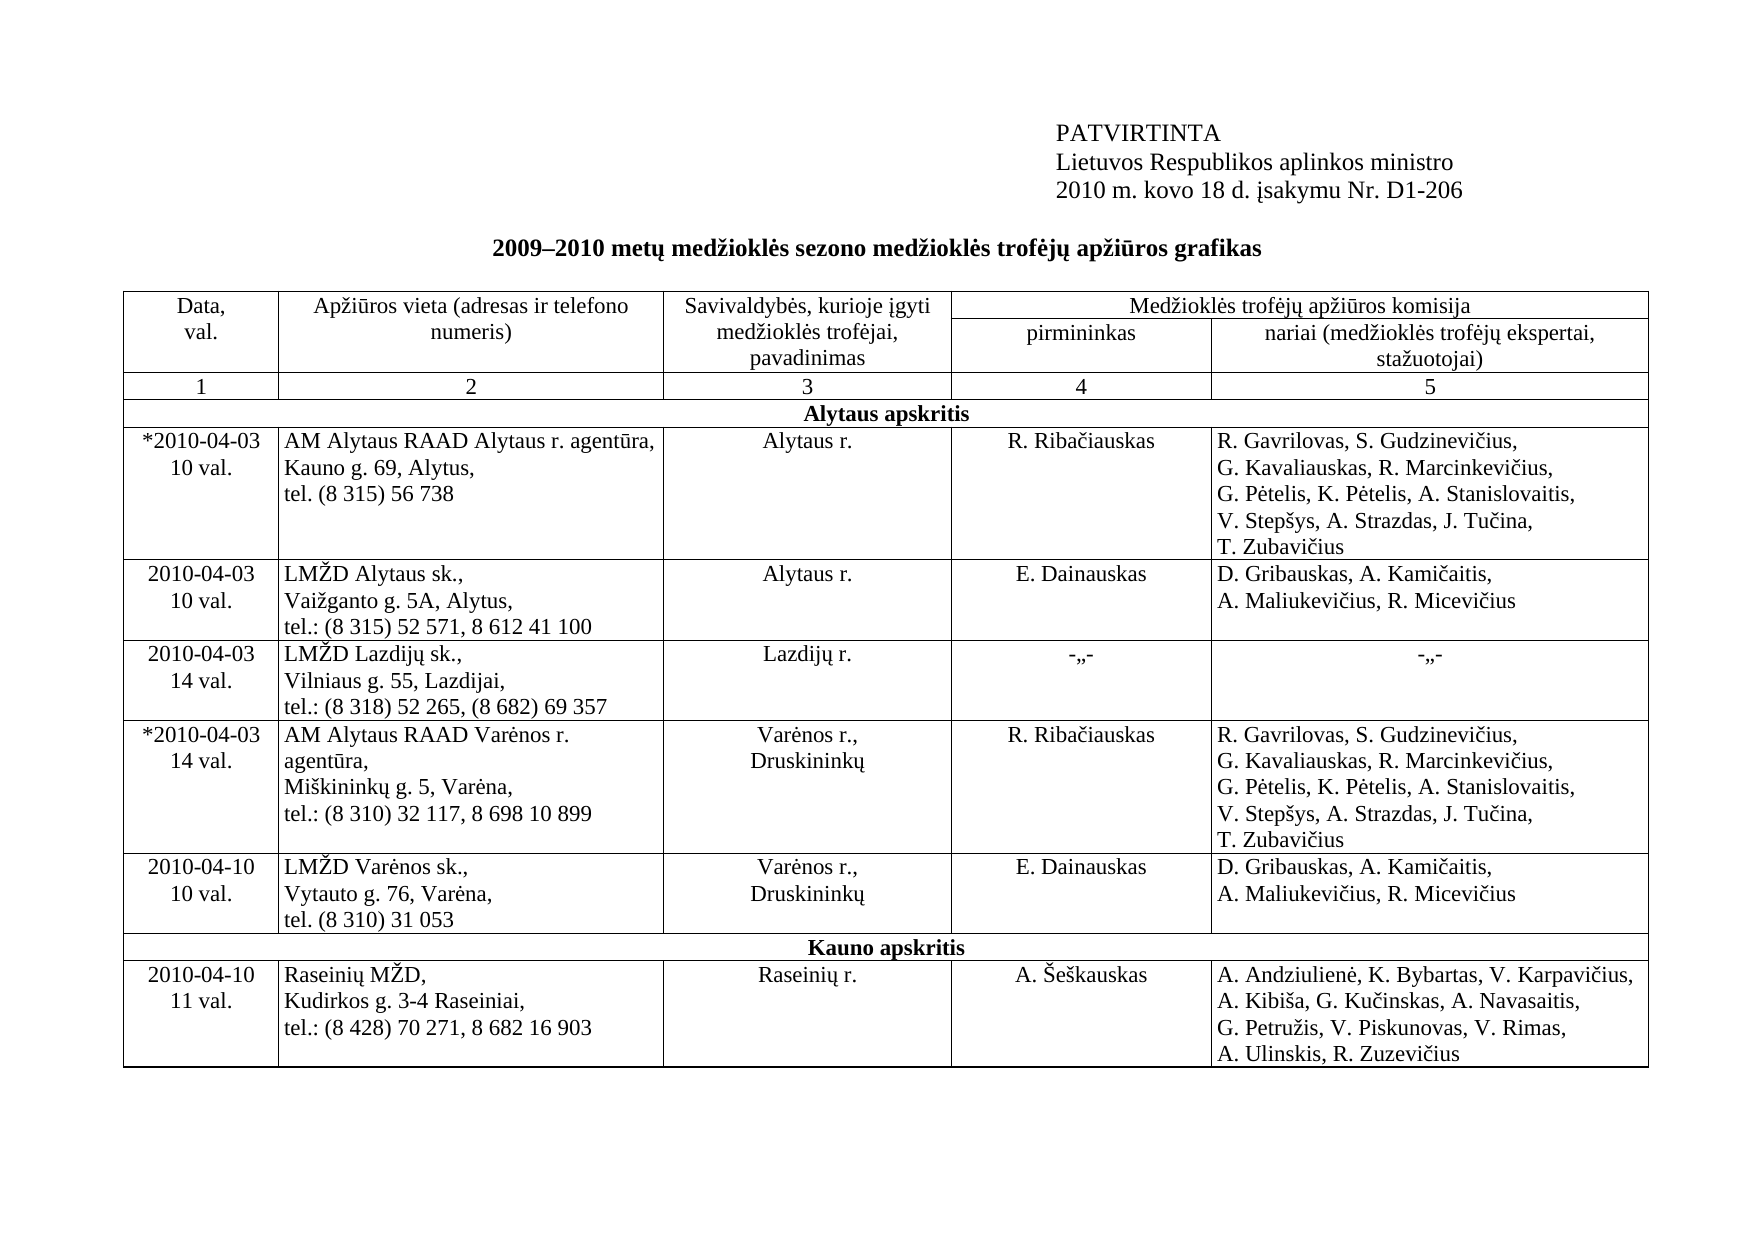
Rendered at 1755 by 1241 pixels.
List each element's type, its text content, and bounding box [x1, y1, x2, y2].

text PATVIRTINTA [1056, 118, 1636, 147]
table_header Data, val. [124, 292, 278, 372]
table_cell D. Gribauskas, A. Kamičaitis, A. Maliukevičius, R. Micevičius [1212, 560, 1648, 639]
table_cell Alytaus apskritis [124, 400, 1648, 427]
table_cell LMŽD Varėnos sk., Vytauto g. 76, Varėna, tel. (8 310) 31 053 [279, 854, 663, 932]
text Lietuvos Respublikos aplinkos ministro [1056, 147, 1636, 176]
table_cell 2010-04-03 14 val. [124, 641, 278, 719]
table_header Medžioklės trofėjų apžiūros komisija [952, 292, 1648, 318]
table_cell Alytaus r. [664, 428, 951, 559]
table_cell 2010-04-10 10 val. [124, 854, 278, 932]
table_cell 4 [952, 373, 1211, 399]
table_cell A. Šeškauskas [952, 961, 1211, 1066]
table_cell nariai (medžioklės trofėjų ekspertai, stažuotojai) [1212, 319, 1648, 372]
table_header Savivaldybės, kurioje įgyti medžioklės trofėjai, pavadinimas [664, 292, 951, 372]
table_cell Raseinių MŽD, Kudirkos g. 3-4 Raseiniai, tel.: (8 428) 70 271, 8 682 16 903 [279, 961, 663, 1066]
table_cell *2010-04-03 14 val. [124, 721, 278, 852]
table_cell E. Dainauskas [952, 560, 1211, 639]
table_cell R. Ribačiauskas [952, 721, 1211, 852]
table_cell LMŽD Lazdijų sk., Vilniaus g. 55, Lazdijai, tel.: (8 318) 52 265, (8 682) 69 357 [279, 641, 663, 719]
table_cell 5 [1212, 373, 1648, 399]
text 2010 m. kovo 18 d. įsakymu Nr. D1-206 [1056, 176, 1636, 204]
table_cell Alytaus r. [664, 560, 951, 639]
table_cell R. Ribačiauskas [952, 428, 1211, 559]
table_cell 3 [664, 373, 951, 399]
table_cell A. Andziulienė, K. Bybartas, V. Karpavičius, A. Kibiša, G. Kučinskas, A. Navasaitis, G. Petružis, V. Piskunovas, V. Rimas, A. Ulinskis, R. Zuzevičius [1212, 961, 1648, 1066]
table_cell *2010-04-03 10 val. [124, 428, 278, 559]
table_cell 2 [279, 373, 663, 399]
table_cell LMŽD Alytaus sk., Vaižganto g. 5A, Alytus, tel.: (8 315) 52 571, 8 612 41 100 [279, 560, 663, 639]
table_cell -„- [1212, 641, 1648, 719]
table_cell R. Gavrilovas, S. Gudzinevičius, G. Kavaliauskas, R. Marcinkevičius, G. Pėtelis, K. Pėtelis, A. Stanislovaitis, V. Stepšys, A. Strazdas, J. Tučina, T. Zubavičius [1212, 721, 1648, 852]
table_cell -„- [952, 641, 1211, 719]
table_cell R. Gavrilovas, S. Gudzinevičius, G. Kavaliauskas, R. Marcinkevičius, G. Pėtelis, K. Pėtelis, A. Stanislovaitis, V. Stepšys, A. Strazdas, J. Tučina, T. Zubavičius [1212, 428, 1648, 559]
table_cell D. Gribauskas, A. Kamičaitis, A. Maliukevičius, R. Micevičius [1212, 854, 1648, 932]
table_header Apžiūros vieta (adresas ir telefono numeris) [279, 292, 663, 372]
table_cell AM Alytaus RAAD Varėnos r. agentūra, Miškininkų g. 5, Varėna, tel.: (8 310) 32 117, 8 698 10 899 [279, 721, 663, 852]
table_cell 2010-04-10 11 val. [124, 961, 278, 1066]
table_cell 1 [124, 373, 278, 399]
table_cell pirmininkas [952, 319, 1211, 372]
table_cell AM Alytaus RAAD Alytaus r. agentūra, Kauno g. 69, Alytus, tel. (8 315) 56 738 [279, 428, 663, 559]
table_cell Varėnos r., Druskininkų [664, 721, 951, 852]
table_cell Varėnos r., Druskininkų [664, 854, 951, 932]
table_cell 2010-04-03 10 val. [124, 560, 278, 639]
table_cell Kauno apskritis [124, 934, 1648, 960]
table_cell Raseinių r. [664, 961, 951, 1066]
table_cell E. Dainauskas [952, 854, 1211, 932]
text 2009–2010 metų medžioklės sezono medžioklės trofėjų apžiūros grafikas [118, 233, 1636, 262]
table_cell Lazdijų r. [664, 641, 951, 719]
